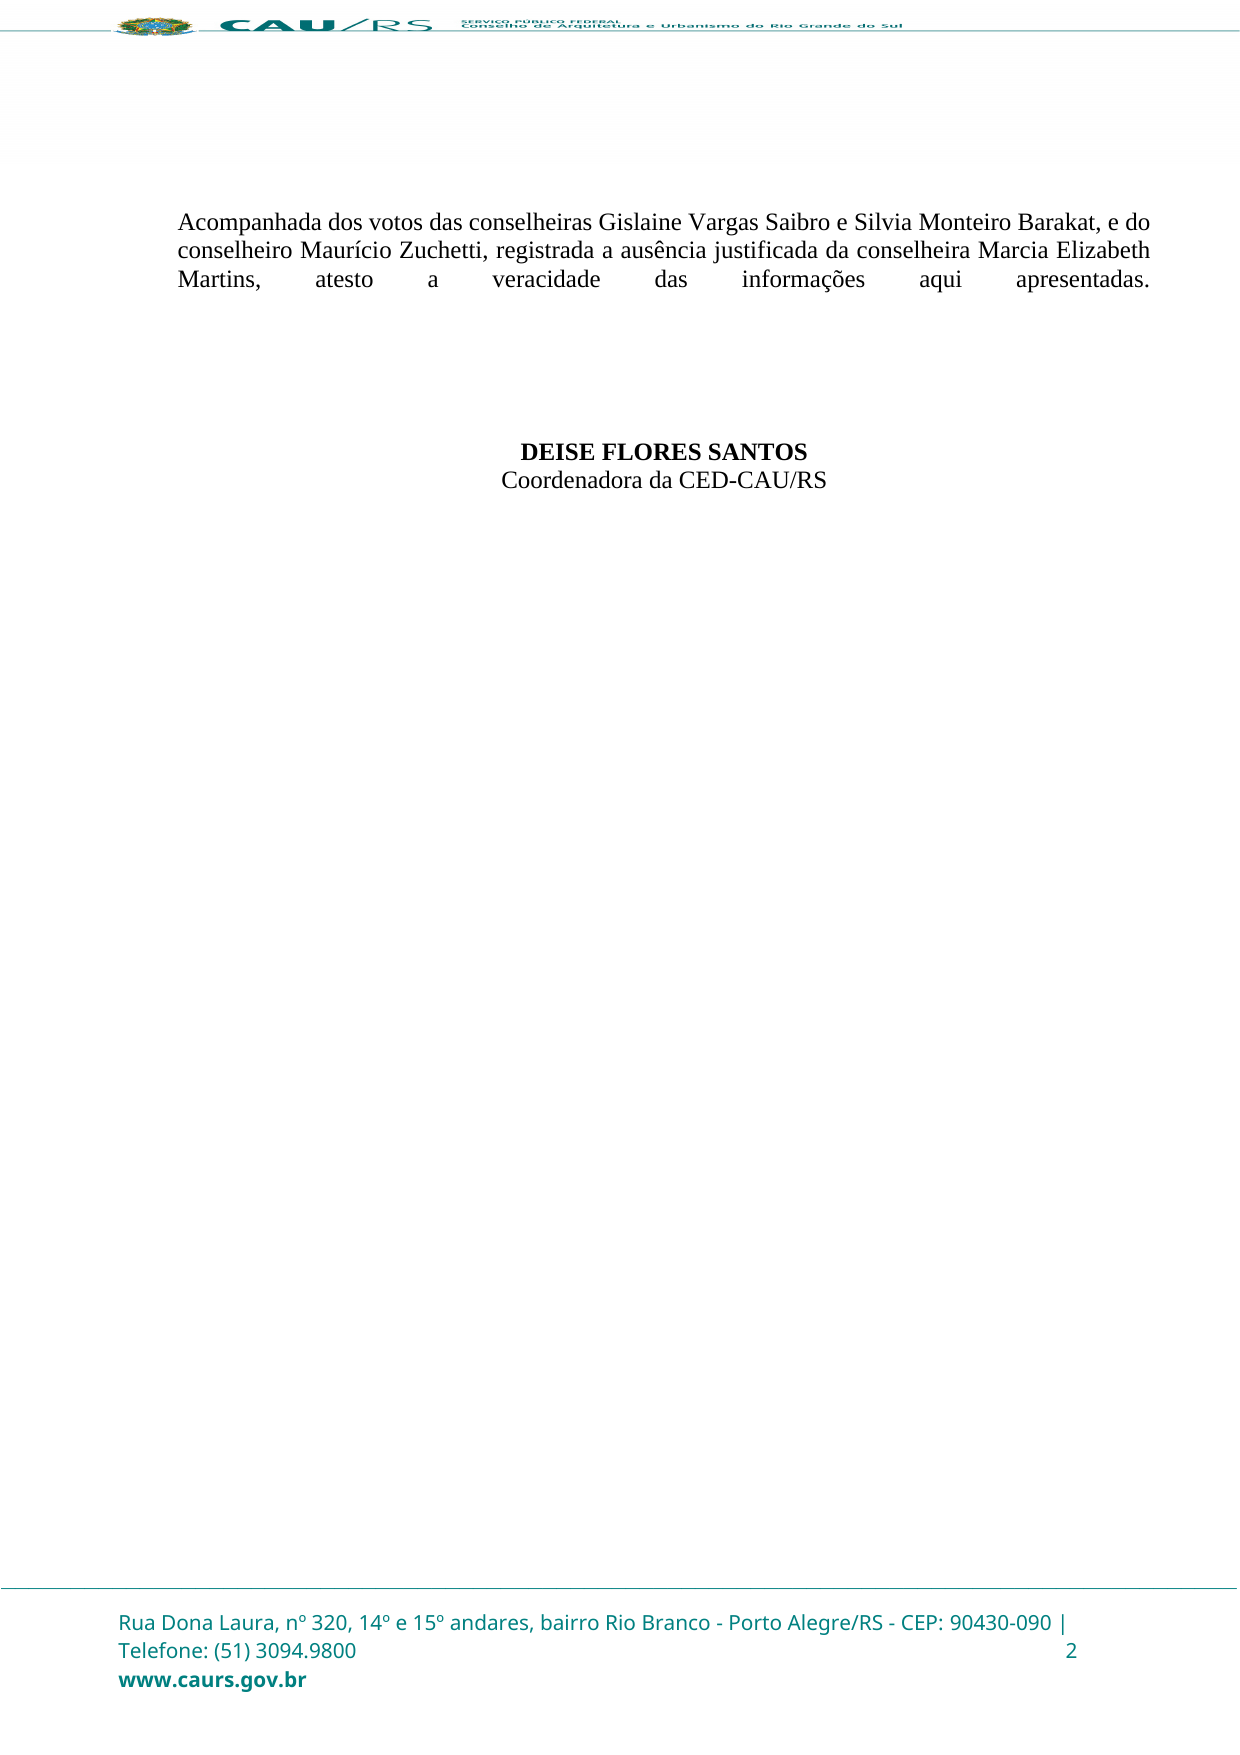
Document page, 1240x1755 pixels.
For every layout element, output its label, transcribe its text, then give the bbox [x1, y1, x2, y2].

text Acompanhada dos votos das conselheiras Gislaine Vargas Saibro e Silvia Monteiro Barakat, e do conselheiro Maurício Zuchetti, registrada a ausência justificada da conselheira Marcia Elizabeth Martins, atesto a veracidade das informações aqui apresentadas. [177, 207, 1151, 322]
text DEISE FLORES SANTOS [177, 437, 1151, 466]
text Coordenadora da CED-CAU/RS [177, 466, 1151, 494]
